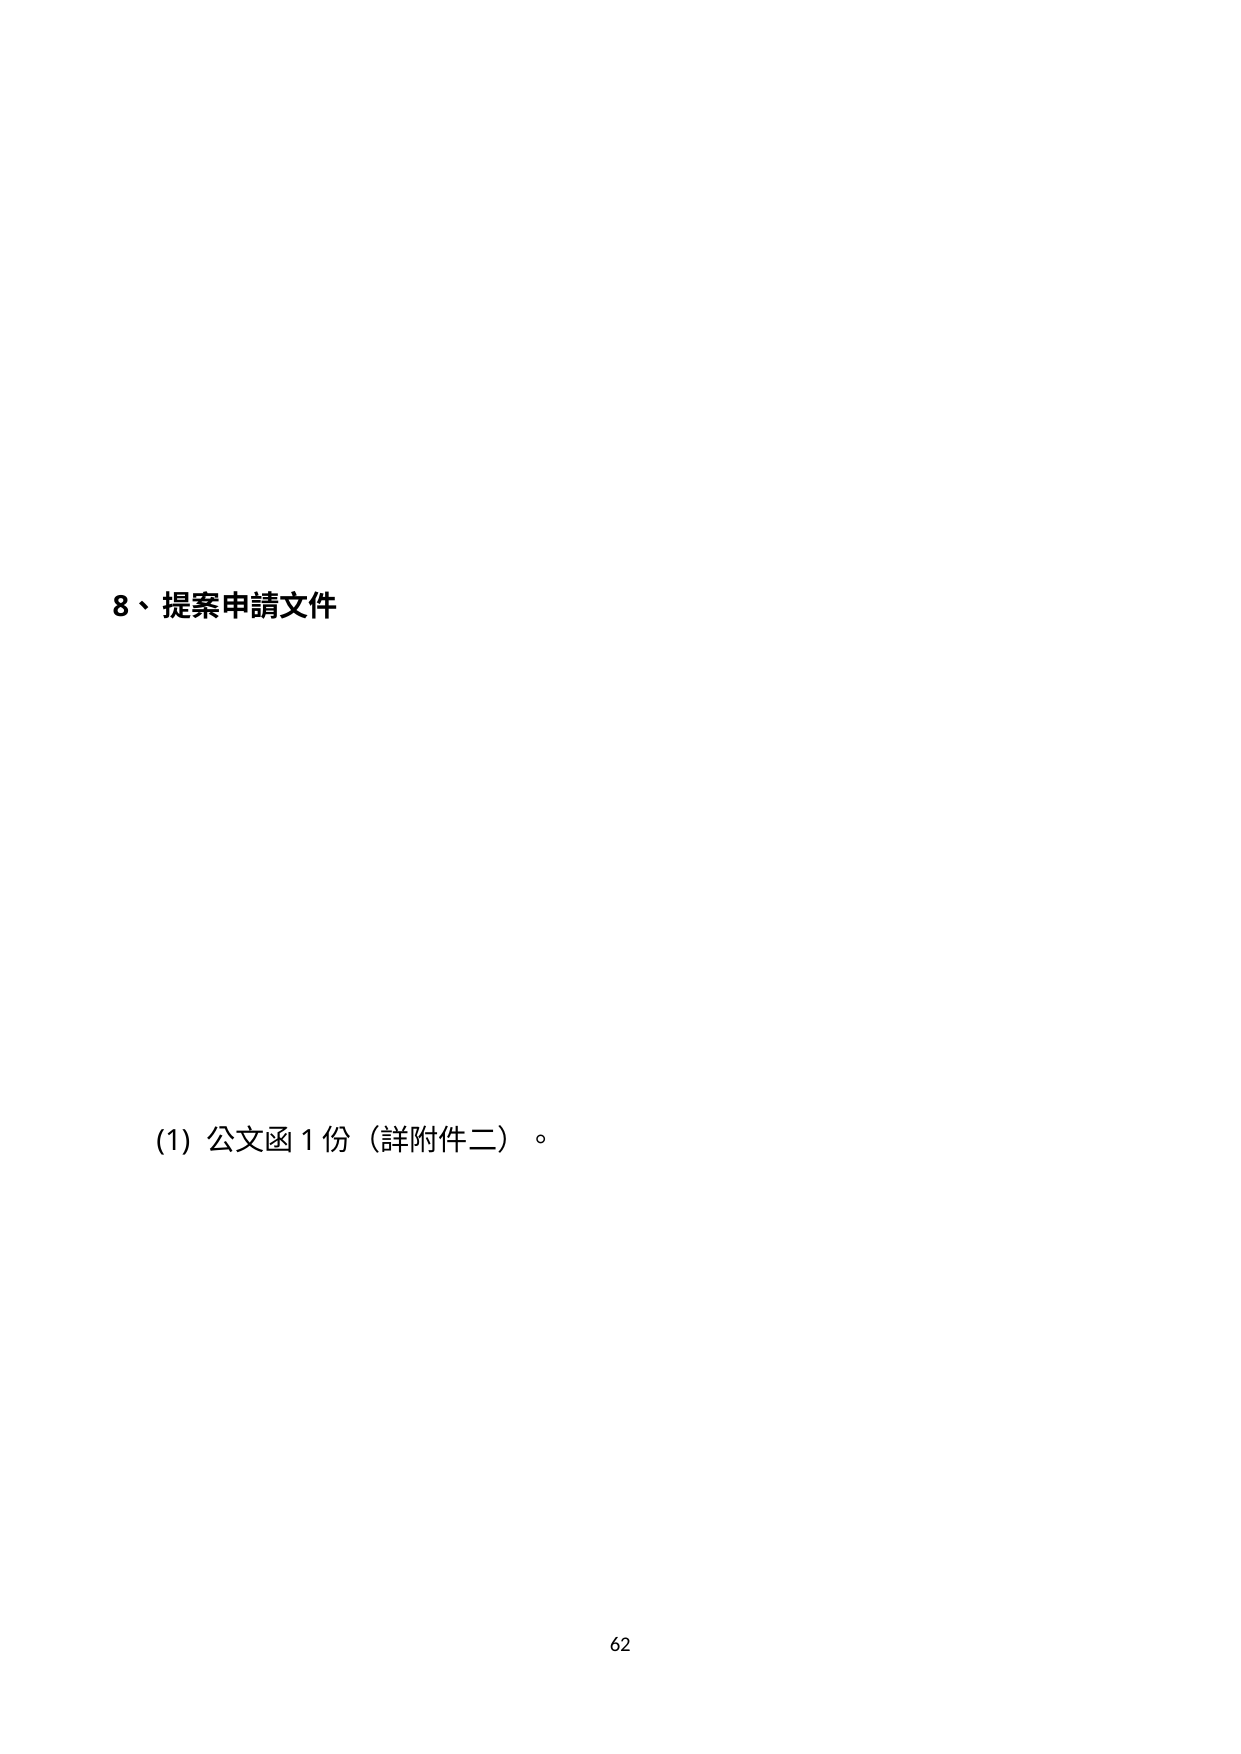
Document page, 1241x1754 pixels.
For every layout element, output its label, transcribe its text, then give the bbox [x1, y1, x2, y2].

list 公文函1份（詳附件二）。 [156, 871, 1128, 1406]
list 提案申請文件 [112, 336, 1128, 871]
